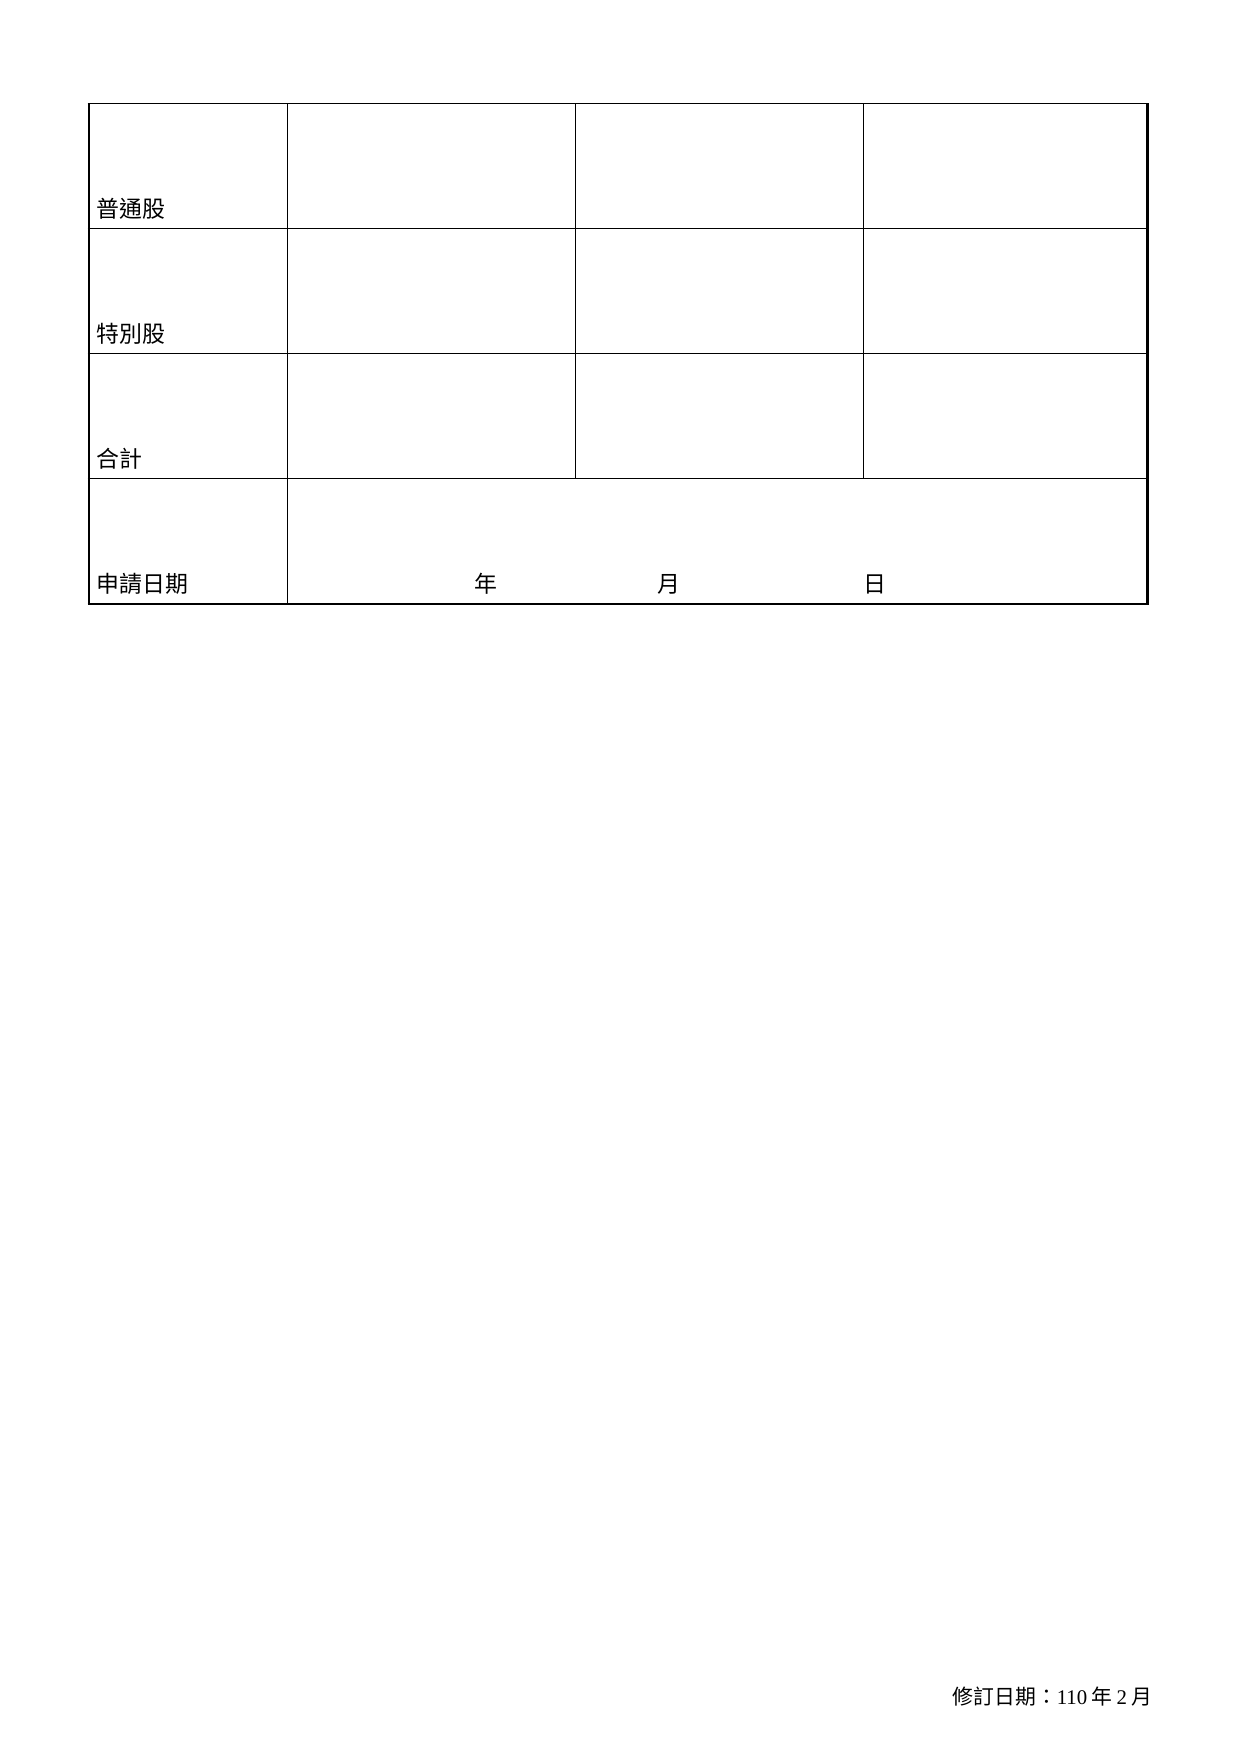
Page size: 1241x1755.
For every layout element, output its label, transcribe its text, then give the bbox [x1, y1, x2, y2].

table_cell [576, 104, 863, 228]
table_cell 合計 [90, 354, 287, 478]
table_cell [288, 104, 575, 228]
table_cell 特別股 [90, 229, 287, 353]
table_cell [288, 354, 575, 478]
table_cell [864, 229, 1146, 353]
table_cell [288, 229, 575, 353]
table_cell 普通股 [90, 104, 287, 228]
table_cell 年 月 日 [288, 479, 1146, 603]
table_cell [576, 354, 863, 478]
table_cell [576, 229, 863, 353]
table_cell 申請日期 [90, 479, 287, 603]
table_cell [864, 354, 1146, 478]
table_cell [864, 104, 1146, 228]
